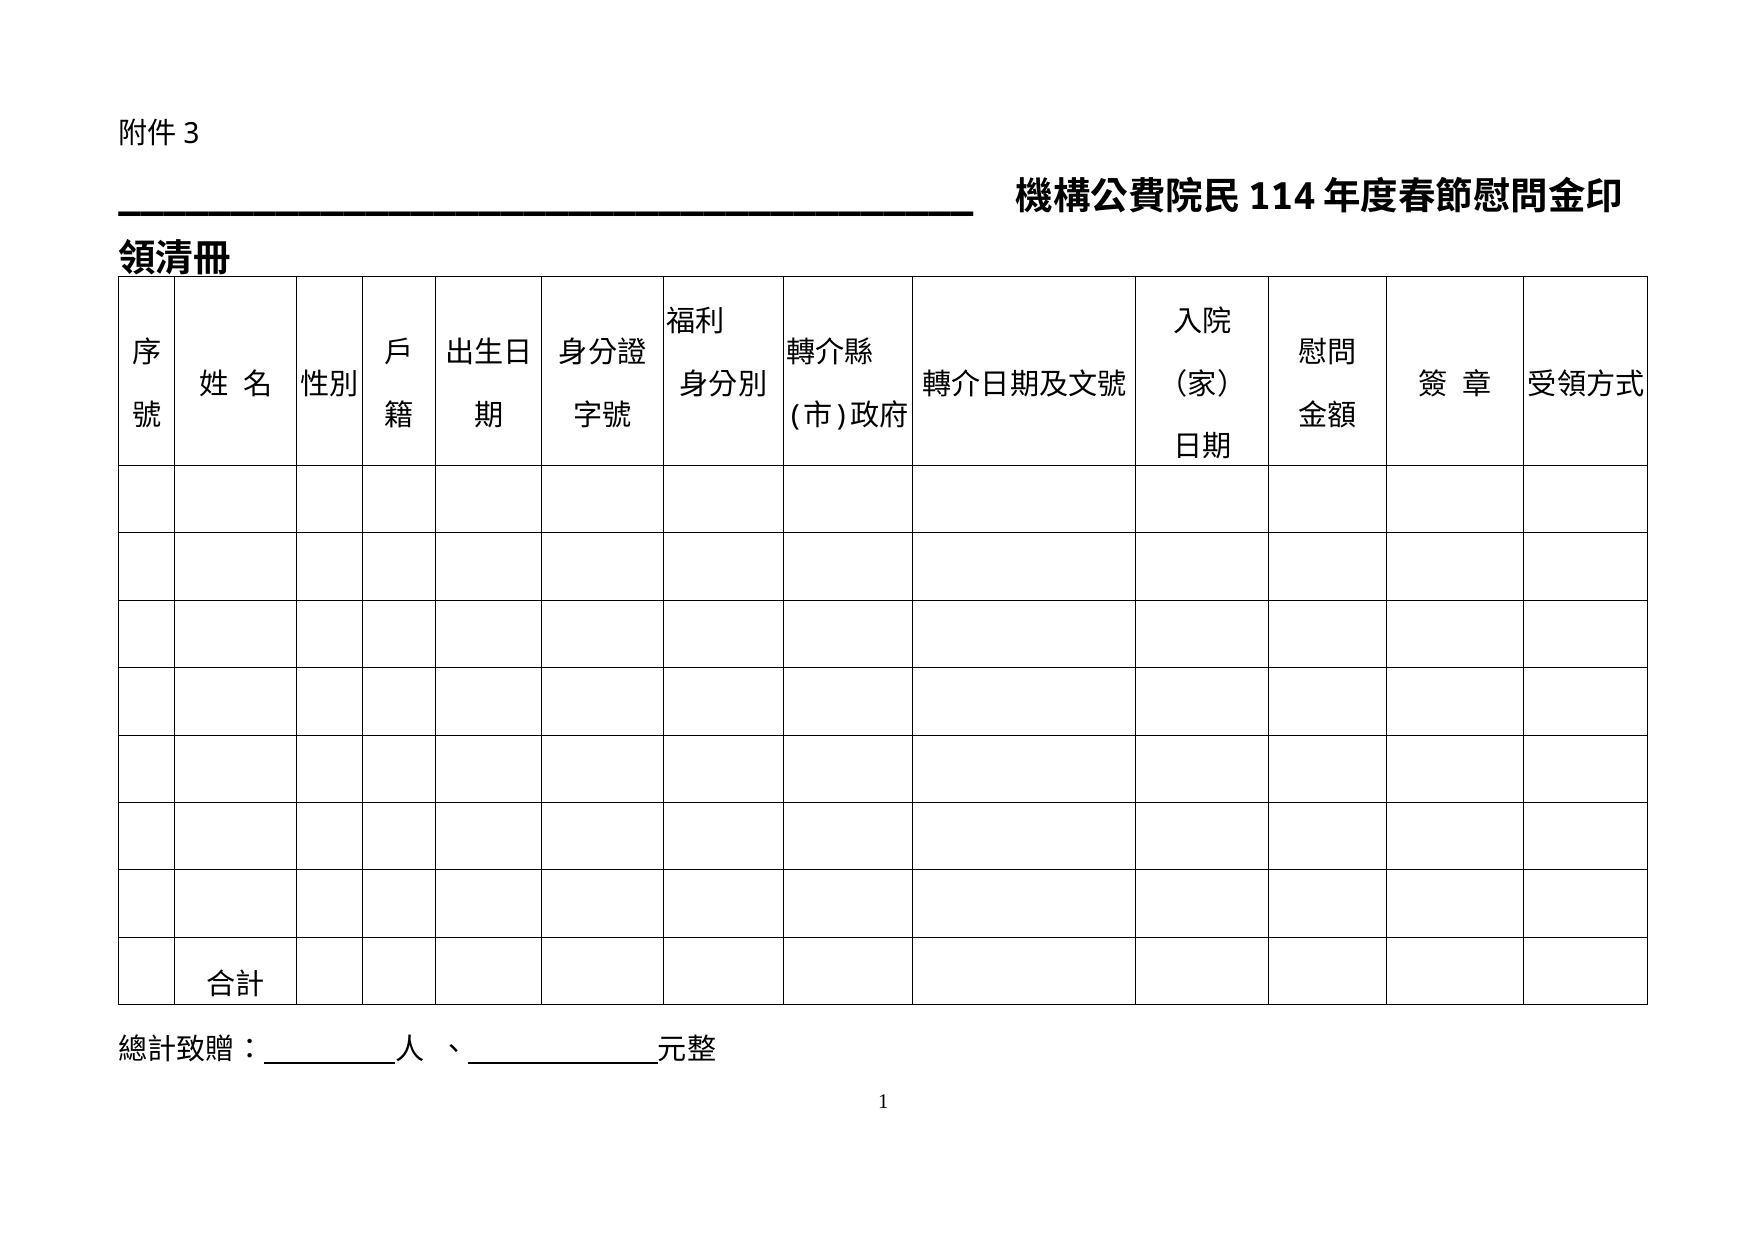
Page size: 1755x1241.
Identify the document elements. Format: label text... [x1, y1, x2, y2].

table_cell [1524, 870, 1647, 937]
table_header 簽 章 [1387, 277, 1523, 465]
table_cell [119, 533, 174, 599]
table_header 出生日期 [436, 277, 541, 465]
table_cell [175, 466, 296, 532]
table_cell [119, 803, 174, 869]
table_cell [1269, 601, 1386, 667]
table_cell [363, 601, 435, 667]
table_cell [1387, 736, 1523, 802]
table_cell [542, 533, 663, 599]
table_cell [1524, 803, 1647, 869]
table_cell [1524, 466, 1647, 532]
table_cell [297, 870, 362, 937]
table_cell [664, 736, 783, 802]
table_cell [175, 668, 296, 734]
table_cell [1136, 533, 1268, 599]
table_cell [1136, 870, 1268, 937]
table_cell [542, 668, 663, 734]
table_cell [784, 668, 912, 734]
table_cell [913, 466, 1135, 532]
table_cell [1269, 803, 1386, 869]
table_cell [542, 803, 663, 869]
table_cell [1136, 938, 1268, 1004]
table_cell 合計 [175, 938, 296, 1004]
table_header 福利 身分別 [664, 277, 783, 465]
table_cell [175, 601, 296, 667]
table_cell [436, 668, 541, 734]
table_cell [363, 533, 435, 599]
table_cell [1524, 736, 1647, 802]
table_cell [297, 601, 362, 667]
table_cell [119, 466, 174, 532]
table_cell [664, 870, 783, 937]
table_cell [436, 736, 541, 802]
table_cell [119, 601, 174, 667]
table_cell [297, 736, 362, 802]
text 附件3 [118, 89, 1648, 151]
table_cell [436, 466, 541, 532]
table_cell [1524, 533, 1647, 599]
table_cell [784, 803, 912, 869]
table_cell [363, 466, 435, 532]
table_cell [784, 870, 912, 937]
table_header 姓 名 [175, 277, 296, 465]
table_cell [542, 938, 663, 1004]
table_cell [119, 736, 174, 802]
table_cell [436, 601, 541, 667]
table_cell [175, 803, 296, 869]
table_cell [119, 938, 174, 1004]
table_cell [1136, 736, 1268, 802]
table_cell [913, 533, 1135, 599]
table_cell [175, 870, 296, 937]
table_cell [436, 870, 541, 937]
table_cell [1269, 870, 1386, 937]
table_cell [913, 736, 1135, 802]
table_cell [297, 533, 362, 599]
table_cell [436, 938, 541, 1004]
table_cell [913, 938, 1135, 1004]
table_cell [1269, 668, 1386, 734]
table_cell [363, 668, 435, 734]
table_cell [1269, 533, 1386, 599]
table_header 轉介日期及文號 [913, 277, 1135, 465]
table_cell [1269, 938, 1386, 1004]
table_cell [1136, 601, 1268, 667]
table_cell [175, 533, 296, 599]
table_cell [664, 601, 783, 667]
table_cell [436, 533, 541, 599]
table_header 戶 籍 [363, 277, 435, 465]
table_cell [297, 803, 362, 869]
table_cell [1387, 803, 1523, 869]
table_header 慰問 金額 [1269, 277, 1386, 465]
table_cell [784, 938, 912, 1004]
table_cell [784, 736, 912, 802]
table_cell [784, 601, 912, 667]
table_cell [363, 938, 435, 1004]
table_cell [542, 736, 663, 802]
table_cell [913, 668, 1135, 734]
table_cell [363, 803, 435, 869]
table_header 身分證 字號 [542, 277, 663, 465]
table_cell [297, 466, 362, 532]
table_cell [664, 938, 783, 1004]
text ______________________________________ 機構公費院民114年度春節慰問金印領清冊 [118, 151, 1648, 276]
table_cell [664, 533, 783, 599]
table_header 入院（家） 日期 [1136, 277, 1268, 465]
table_cell [913, 870, 1135, 937]
table_cell [297, 668, 362, 734]
table_cell [1524, 668, 1647, 734]
table_cell [1387, 668, 1523, 734]
table_cell [1524, 938, 1647, 1004]
table_header 受領方式 [1524, 277, 1647, 465]
table_cell [1136, 668, 1268, 734]
table_cell [542, 466, 663, 532]
table_cell [1387, 466, 1523, 532]
table_cell [913, 803, 1135, 869]
table_cell [664, 668, 783, 734]
text 總計致贈： 人 、 元整 [118, 1005, 1648, 1068]
table_cell [297, 938, 362, 1004]
table_cell [664, 466, 783, 532]
table_cell [1387, 870, 1523, 937]
table_cell [1269, 466, 1386, 532]
table_cell [1387, 533, 1523, 599]
table_cell [363, 870, 435, 937]
table_cell [784, 466, 912, 532]
table_cell [436, 803, 541, 869]
table_cell [175, 736, 296, 802]
table_cell [542, 870, 663, 937]
table_cell [1387, 938, 1523, 1004]
table_cell [1269, 736, 1386, 802]
table_cell [1387, 601, 1523, 667]
table_cell [784, 533, 912, 599]
table_cell [1136, 803, 1268, 869]
table_cell [119, 870, 174, 937]
table_header 性別 [297, 277, 362, 465]
table_cell [913, 601, 1135, 667]
table_header 轉介縣(市)政府 [784, 277, 912, 465]
table_cell [119, 668, 174, 734]
table_cell [664, 803, 783, 869]
table_header 序號 [119, 277, 174, 465]
table_cell [1136, 466, 1268, 532]
table_cell [1524, 601, 1647, 667]
table_cell [542, 601, 663, 667]
table_cell [363, 736, 435, 802]
